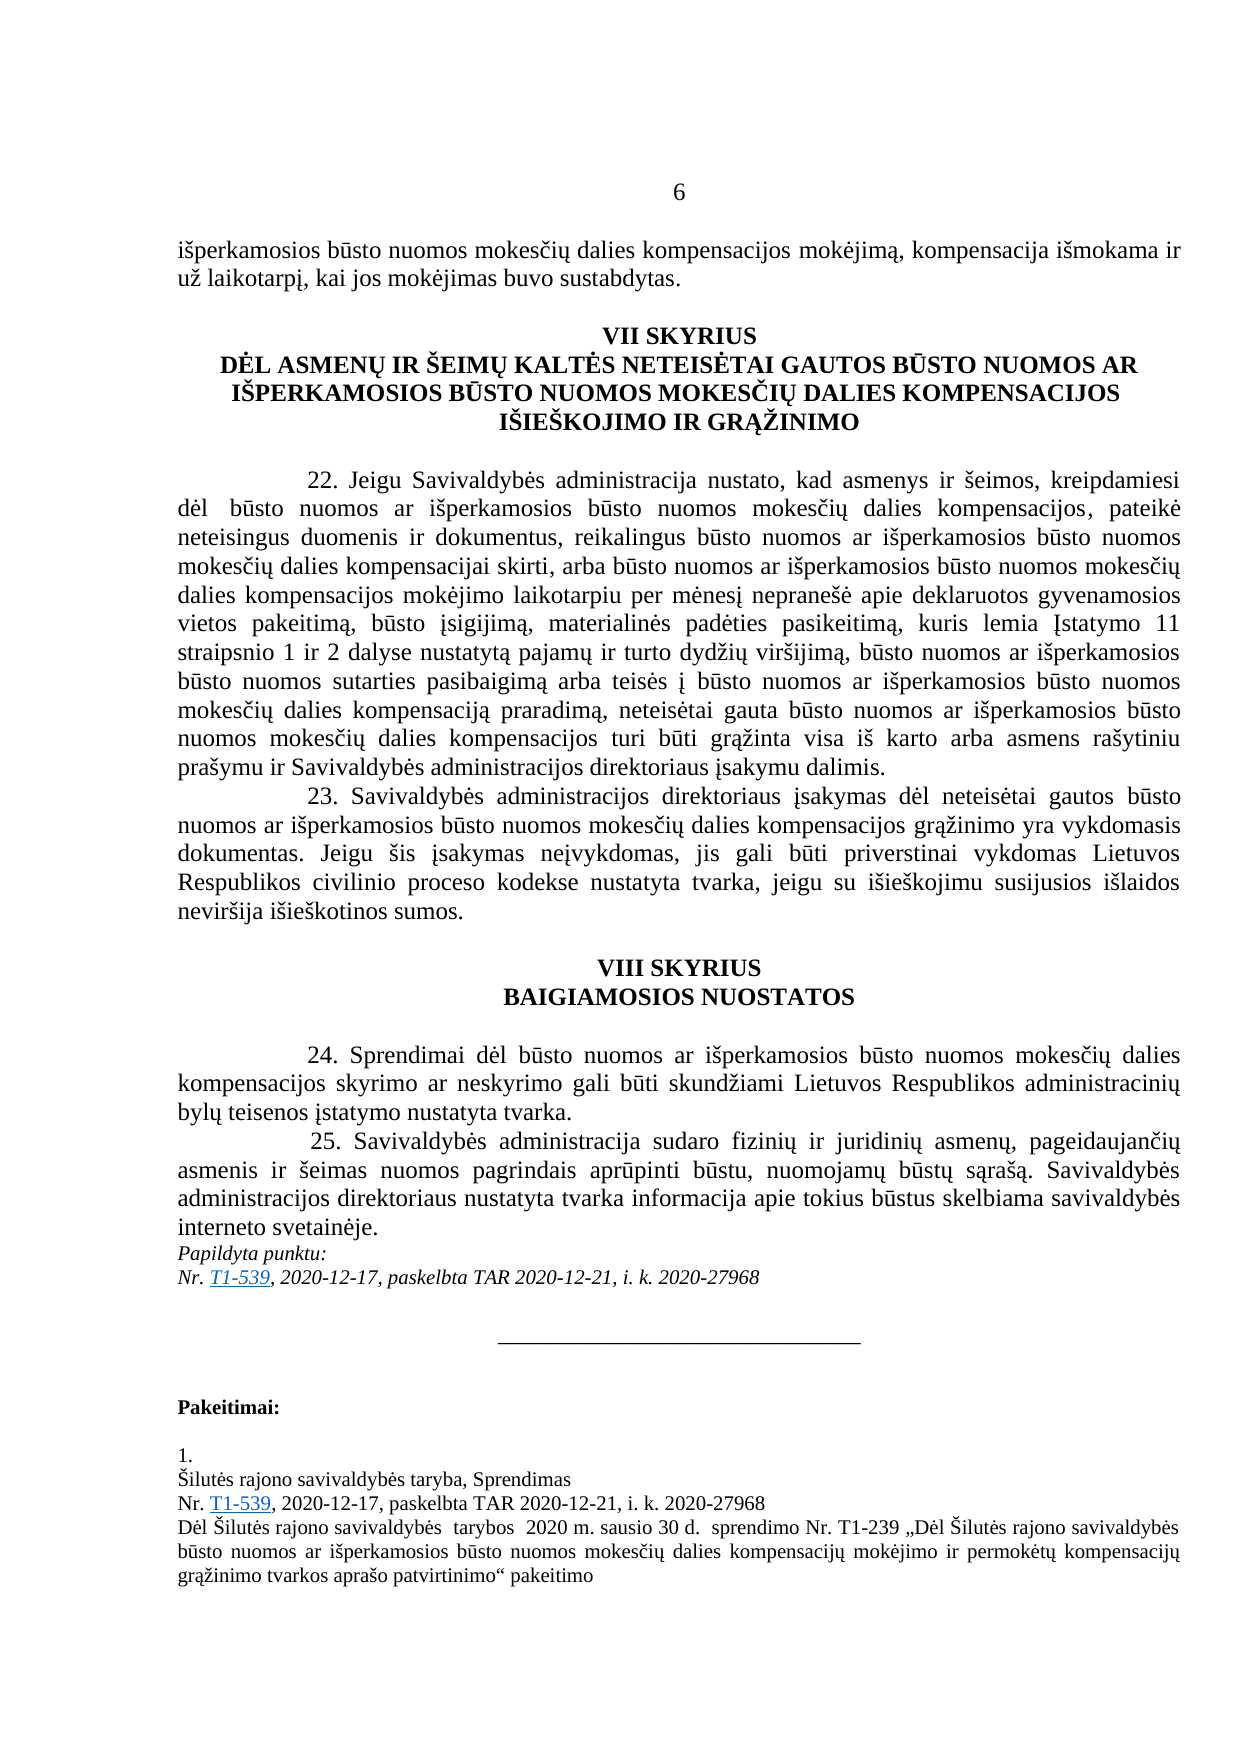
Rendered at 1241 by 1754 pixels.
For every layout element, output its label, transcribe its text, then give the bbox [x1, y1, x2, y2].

text Nr. T1-539, 2020-12-17, paskelbta TAR 2020-12-21, i. k. 2020-27968 [177, 1491, 1181, 1515]
text DĖL ASMENŲ IR ŠEIMŲ KALTĖS NETEISĖTAI GAUTOS BŪSTO NUOMOS AR IŠPERKAMOSIOS BŪSTO NUOMOS MOKESČIŲ DALIES KOMPENSACIJOS IŠIEŠKOJIMO IR GRĄŽINIMO [177, 350, 1181, 436]
text 24. Sprendimai dėl būsto nuomos ar išperkamosios būsto nuomos mokesčių dalies kompensacijos skyrimo ar neskyrimo gali būti skundžiami Lietuvos Respublikos administracinių bylų teisenos įstatymo nustatyta tvarka. [177, 1040, 1181, 1126]
text 23. Savivaldybės administracijos direktoriaus įsakymas dėl neteisėtai gautos būsto nuomos ar išperkamosios būsto nuomos mokesčių dalies kompensacijos grąžinimo yra vykdomasis dokumentas. Jeigu šis įsakymas neįvykdomas, jis gali būti priverstinai vykdomas Lietuvos Respublikos civilinio proceso kodekse nustatyta tvarka, jeigu su išieškojimu susijusios išlaidos neviršija išieškotinos sumos. [177, 781, 1181, 925]
text _____________________________ [177, 1318, 1181, 1347]
text Dėl Šilutės rajono savivaldybės tarybos 2020 m. sausio 30 d. sprendimo Nr. T1-239 „Dėl Šilutės rajono savivaldybės būsto nuomos ar išperkamosios būsto nuomos mokesčių dalies kompensacijų mokėjimo ir permokėtų kompensacijų grąžinimo tvarkos aprašo patvirtinimo“ pakeitimo [177, 1515, 1181, 1587]
text VII SKYRIUS [177, 321, 1181, 350]
text Šilutės rajono savivaldybės taryba, Sprendimas [177, 1467, 1181, 1491]
text VIII SKYRIUS [177, 953, 1181, 982]
text Pakeitimai: [177, 1395, 1181, 1419]
text 25. Savivaldybės administracija sudaro fizinių ir juridinių asmenų, pageidaujančių asmenis ir šeimas nuomos pagrindais aprūpinti būstu, nuomojamų būstų sąrašą. Savivaldybės administracijos direktoriaus nustatyta tvarka informacija apie tokius būstus skelbiama savivaldybės interneto svetainėje. [177, 1126, 1181, 1241]
text išperkamosios būsto nuomos mokesčių dalies kompensacijos mokėjimą, kompensacija išmokama ir už laikotarpį, kai jos mokėjimas buvo sustabdytas. [177, 235, 1181, 292]
text Papildyta punktu: [177, 1241, 1181, 1265]
text BAIGIAMOSIOS NUOSTATOS [177, 982, 1181, 1011]
text 22. Jeigu Savivaldybės administracija nustato, kad asmenys ir šeimos, kreipdamiesi dėl būsto nuomos ar išperkamosios būsto nuomos mokesčių dalies kompensacijos, pateikė neteisingus duomenis ir dokumentus, reikalingus būsto nuomos ar išperkamosios būsto nuomos mokesčių dalies kompensacijai skirti, arba būsto nuomos ar išperkamosios būsto nuomos mokesčių dalies kompensacijos mokėjimo laikotarpiu per mėnesį nepranešė apie deklaruotos gyvenamosios vietos pakeitimą, būsto įsigijimą, materialinės padėties pasikeitimą, kuris lemia Įstatymo 11 straipsnio 1 ir 2 dalyse nustatytą pajamų ir turto dydžių viršijimą, būsto nuomos ar išperkamosios būsto nuomos sutarties pasibaigimą arba teisės į būsto nuomos ar išperkamosios būsto nuomos mokesčių dalies kompensaciją praradimą, neteisėtai gauta būsto nuomos ar išperkamosios būsto nuomos mokesčių dalies kompensacijos turi būti grąžinta visa iš karto arba asmens rašytiniu prašymu ir Savivaldybės administracijos direktoriaus įsakymu dalimis. [177, 465, 1181, 781]
text Nr. T1-539, 2020-12-17, paskelbta TAR 2020-12-21, i. k. 2020-27968 [177, 1265, 1181, 1289]
text 1. [177, 1443, 1181, 1467]
